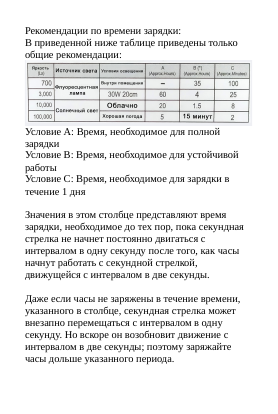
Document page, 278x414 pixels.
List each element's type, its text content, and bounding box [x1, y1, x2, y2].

text В приведенной ниже таблице приведены только общие рекомендации: [25, 37, 252, 60]
text Условие А: Время, необходимое для полной зарядки [25, 126, 252, 149]
text Даже если часы не заряжены в течение времени, указанного в столбце, секундная стрелка может внезапно перемещаться с интервалом в одну секунду. Но вскоре он возобновит движение с интервалом в две секунды; поэтому заряжайте часы дольше указанного периода. [25, 293, 252, 365]
picture [24, 60, 253, 126]
text Условие В: Время, необходимое для устойчивой работы [25, 149, 252, 173]
text Значения в этом столбце представляют время зарядки, необходимое до тех пор, пока секундная стрелка не начнет постоянно двигаться с интервалом в одну секунду после того, как часы начнут работать с секундной стрелкой, движущейся с интервалом в две секунды. [25, 209, 252, 281]
text Рекомендации по времени зарядки: [25, 25, 252, 37]
text Условие С: Время, необходимое для зарядки в течение 1 дня [25, 173, 252, 197]
